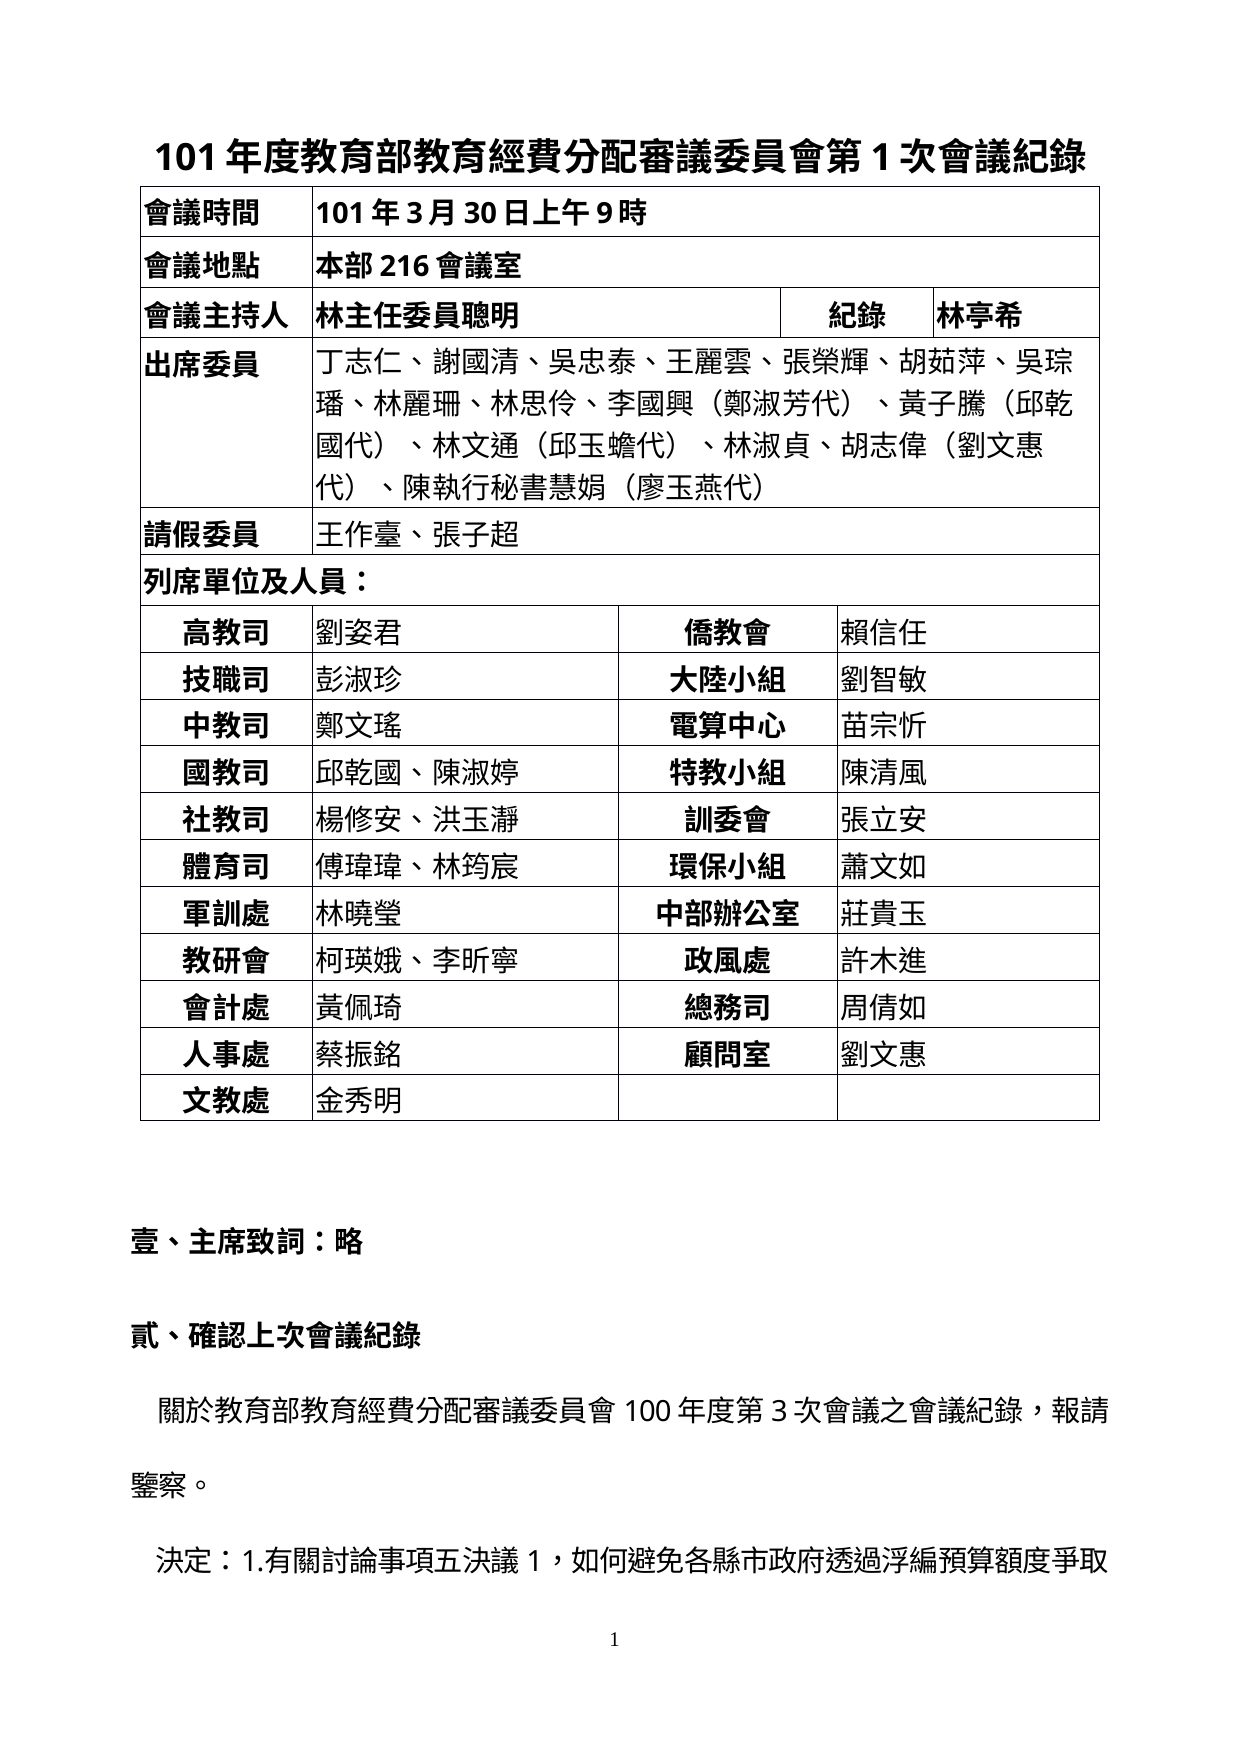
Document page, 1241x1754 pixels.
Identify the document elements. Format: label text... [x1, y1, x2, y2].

table_cell 會議主持人 [141, 288, 312, 337]
table_header 會議時間 [141, 187, 312, 236]
table_cell 蕭文如 [838, 840, 1099, 886]
text 關於教育部教育經費分配審議委員會100年度第3次會議之會議紀錄，報請鑒察。 [130, 1365, 1110, 1515]
table_cell 僑教會 [619, 606, 837, 652]
table_cell 鄭文瑤 [313, 700, 618, 745]
table_cell 高教司 [141, 606, 312, 652]
table_cell 本部216會議室 [313, 237, 1099, 287]
table_cell 請假委員 [141, 508, 312, 554]
table_cell 訓委會 [619, 793, 837, 839]
table_cell 金秀明 [313, 1075, 618, 1120]
table_cell 楊修安、洪玉瀞 [313, 793, 618, 839]
table_cell 大陸小組 [619, 653, 837, 698]
text 101年度教育部教育經費分配審議委員會第1次會議紀錄 [130, 111, 1110, 186]
table_cell 王作臺、張子超 [313, 508, 1099, 554]
table_cell 傅瑋瑋、林筠宸 [313, 840, 618, 886]
text 壹、主席致詞：略 [130, 1196, 1110, 1271]
table_cell 會議地點 [141, 237, 312, 287]
table_cell 社教司 [141, 793, 312, 839]
table_cell 顧問室 [619, 1028, 837, 1073]
table_cell 林亭希 [934, 288, 1099, 337]
table_cell 劉文惠 [838, 1028, 1099, 1073]
table_cell 莊貴玉 [838, 887, 1099, 933]
table_cell 技職司 [141, 653, 312, 698]
table_cell 環保小組 [619, 840, 837, 886]
text 貳、確認上次會議紀錄 [130, 1290, 1110, 1365]
table_cell 中部辦公室 [619, 887, 837, 933]
table_header 101年3月30日上午9時 [313, 187, 1099, 236]
table_cell 軍訓處 [141, 887, 312, 933]
table_cell 文教處 [141, 1075, 312, 1120]
text 決定：1.有關討論事項五決議1，如何避免各縣市政府透過浮編預算額度爭取 [155, 1515, 1110, 1590]
table_cell 張立安 [838, 793, 1099, 839]
table_cell 周倩如 [838, 981, 1099, 1027]
table_cell 會計處 [141, 981, 312, 1027]
table_cell 劉智敏 [838, 653, 1099, 698]
table_cell 人事處 [141, 1028, 312, 1073]
table_cell 總務司 [619, 981, 837, 1027]
table_cell 苗宗忻 [838, 700, 1099, 745]
table_cell 中教司 [141, 700, 312, 745]
table_cell 彭淑珍 [313, 653, 618, 698]
table_cell 林曉瑩 [313, 887, 618, 933]
table_cell 林主任委員聰明 [313, 288, 780, 337]
table_cell 陳清風 [838, 746, 1099, 792]
table_cell [838, 1075, 1099, 1120]
table_cell 劉姿君 [313, 606, 618, 652]
table_cell 特教小組 [619, 746, 837, 792]
table_cell [619, 1075, 837, 1120]
table_cell 電算中心 [619, 700, 837, 745]
table_cell 許木進 [838, 934, 1099, 980]
table_cell 丁志仁、謝國清、吳忠泰、王麗雲、張榮輝、胡茹萍、吳琮璠、林麗珊、林思伶、李國興（鄭淑芳代）、黃子騰（邱乾國代）、林文通（邱玉蟾代）、林淑貞、胡志偉（劉文惠代）、陳執行秘書慧娟（廖玉燕代） [313, 338, 1099, 507]
table_cell 列席單位及人員： [141, 555, 1099, 605]
table_cell 體育司 [141, 840, 312, 886]
table_cell 教研會 [141, 934, 312, 980]
table_cell 邱乾國、陳淑婷 [313, 746, 618, 792]
table_cell 柯瑛娥、李昕寧 [313, 934, 618, 980]
table_cell 出席委員 [141, 338, 312, 507]
table_cell 賴信任 [838, 606, 1099, 652]
table_cell 蔡振銘 [313, 1028, 618, 1073]
table_cell 紀錄 [781, 288, 933, 337]
table_cell 國教司 [141, 746, 312, 792]
table_cell 政風處 [619, 934, 837, 980]
table_cell 黃佩琦 [313, 981, 618, 1027]
